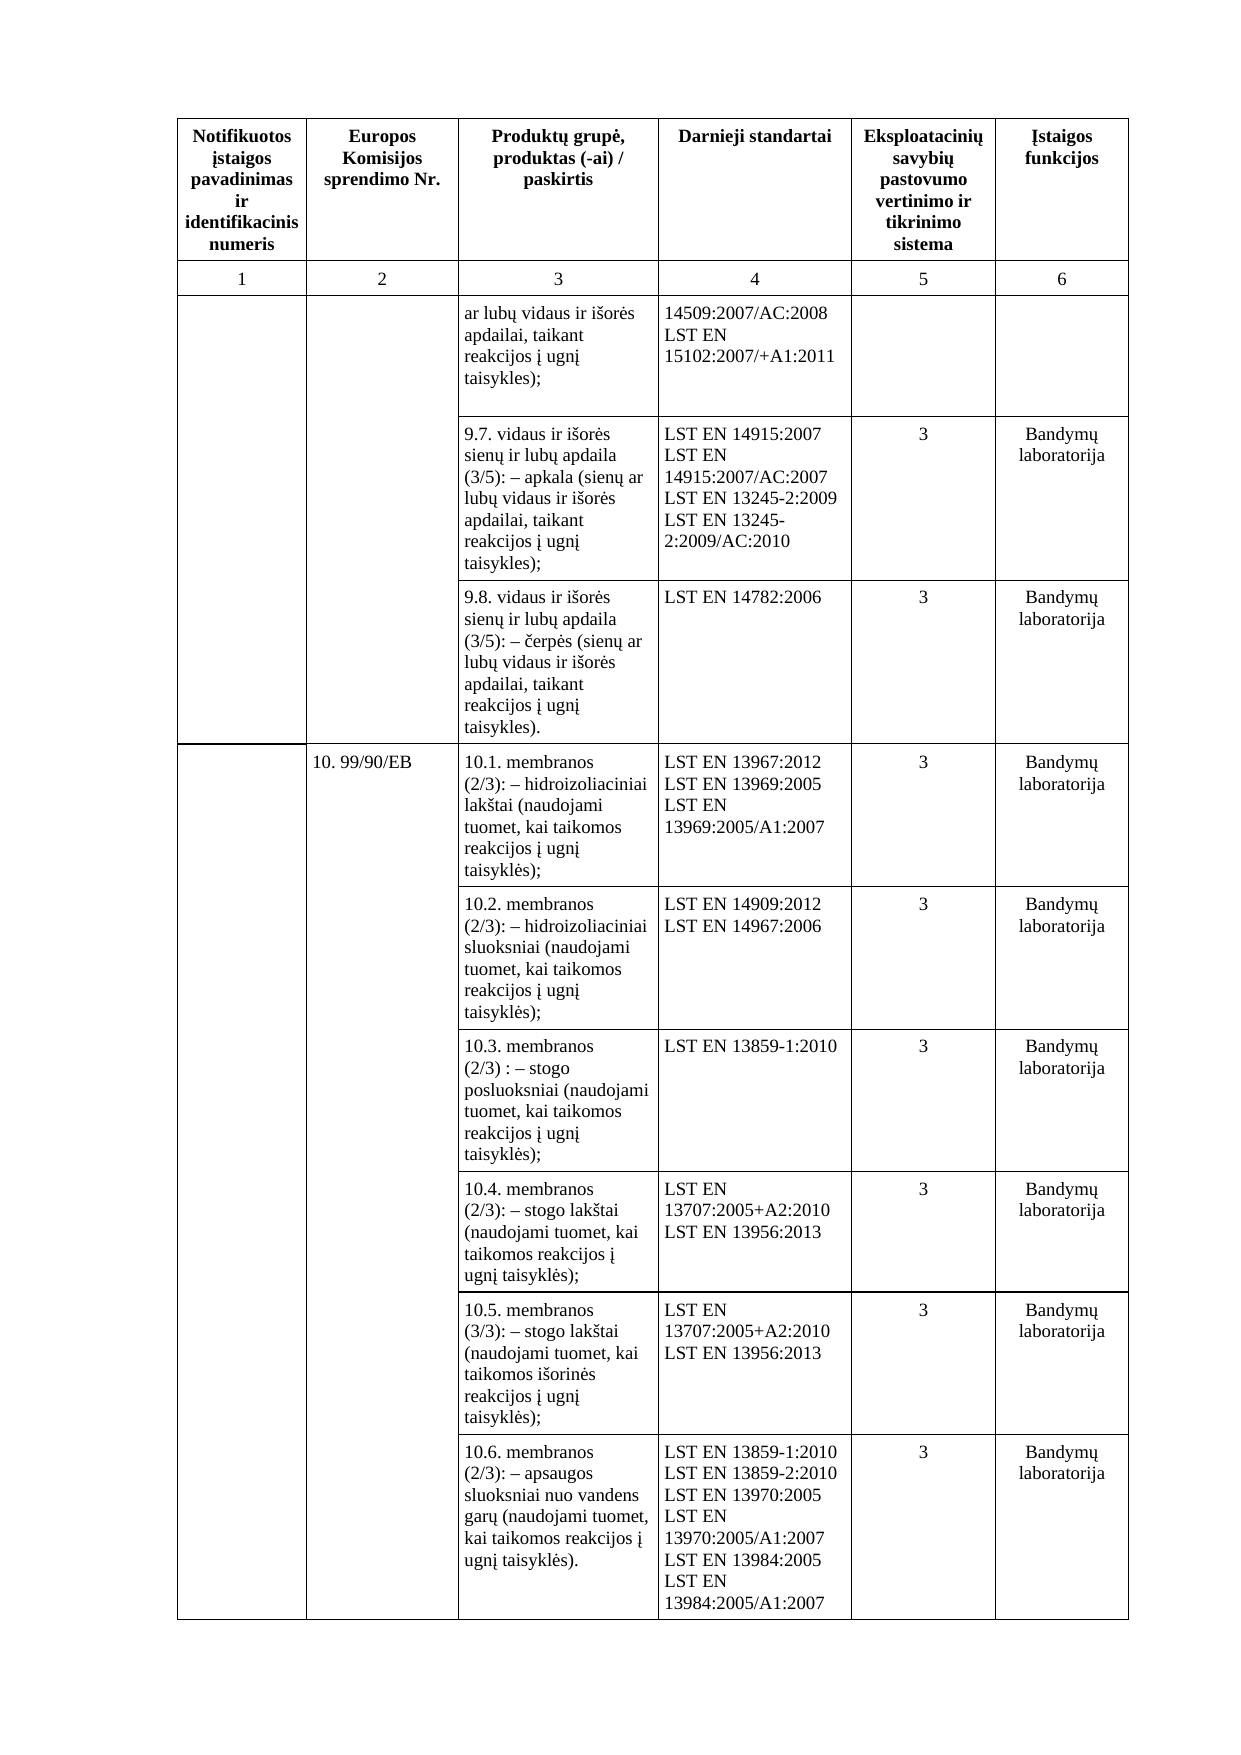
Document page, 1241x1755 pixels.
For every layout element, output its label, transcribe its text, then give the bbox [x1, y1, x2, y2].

table_cell LST EN 13707:2005+A2:2010 LST EN 13956:2013 [659, 1293, 851, 1434]
table_cell [852, 296, 995, 416]
table_header Notifikuotos įstaigos pavadinimas ir identifikacinis numeris [178, 119, 306, 260]
table_cell 10.5. membranos (3/3): – stogo lakštai (naudojami tuomet, kai taikomos išorinės reakcijos į ugnį taisyklės); [459, 1293, 658, 1434]
table_cell LST EN 14909:2012 LST EN 14967:2006 [659, 887, 851, 1028]
table_cell [178, 416, 306, 579]
table_cell [178, 296, 306, 416]
table_cell [178, 745, 306, 886]
table_cell [178, 580, 306, 743]
table_cell Bandymų laboratorija [996, 581, 1128, 743]
table_cell Bandymų laboratorija [996, 1030, 1128, 1171]
table_cell 3 [852, 887, 995, 1028]
table_cell [307, 580, 458, 743]
table_cell 9.8. vidaus ir išorės sienų ir lubų apdaila (3/5): – čerpės (sienų ar lubų vidaus ir išorės apdailai, taikant reakcijos į ugnį taisykles). [459, 581, 658, 743]
table_cell 3 [852, 744, 995, 886]
table_cell [178, 1029, 306, 1171]
table_cell [307, 416, 458, 579]
table_cell LST EN 14915:2007 LST EN 14915:2007/AC:2007 LST EN 13245-2:2009 LST EN 13245-2:2009/AC:2010 [659, 417, 851, 579]
table_header Produktų grupė, produktas (-ai) / paskirtis [459, 119, 658, 260]
table_cell 4 [659, 261, 851, 295]
table_cell Bandymų laboratorija [996, 1293, 1128, 1434]
table_cell LST EN 13707:2005+A2:2010 LST EN 13956:2013 [659, 1172, 851, 1291]
table_cell Bandymų laboratorija [996, 1435, 1128, 1619]
table_cell [178, 1434, 306, 1619]
table_cell 3 [852, 417, 995, 579]
table_cell [307, 1434, 458, 1619]
table_cell 10.2. membranos (2/3): – hidroizoliaciniai sluoksniai (naudojami tuomet, kai taikomos reakcijos į ugnį taisyklės); [459, 887, 658, 1028]
table_cell [307, 1171, 458, 1291]
table_cell [178, 1291, 306, 1434]
table_cell [307, 886, 458, 1028]
table_cell LST EN 13859-1:2010 LST EN 13859-2:2010 LST EN 13970:2005 LST EN 13970:2005/A1:2007 LST EN 13984:2005 LST EN 13984:2005/A1:2007 [659, 1435, 851, 1619]
table_cell Bandymų laboratorija [996, 417, 1128, 579]
table_cell 10.1. membranos (2/3): – hidroizoliaciniai lakštai (naudojami tuomet, kai taikomos reakcijos į ugnį taisyklės); [459, 744, 658, 886]
table_cell [307, 296, 458, 416]
table_cell 1 [178, 261, 306, 295]
table_cell Bandymų laboratorija [996, 1172, 1128, 1291]
table_cell LST EN 13967:2012 LST EN 13969:2005 LST EN 13969:2005/A1:2007 [659, 744, 851, 886]
table_cell 10.4. membranos (2/3): – stogo lakštai (naudojami tuomet, kai taikomos reakcijos į ugnį taisyklės); [459, 1172, 658, 1291]
table_cell Bandymų laboratorija [996, 887, 1128, 1028]
table_cell 3 [852, 1172, 995, 1291]
table_cell 6 [996, 261, 1128, 295]
table_cell LST EN 13859-1:2010 [659, 1030, 851, 1171]
table_cell 14509:2007/AC:2008 LST EN 15102:2007/+A1:2011 [659, 296, 851, 416]
table_cell [178, 886, 306, 1028]
table_cell [996, 296, 1128, 416]
table_header Europos Komisijos sprendimo Nr. [307, 119, 458, 260]
table_cell Bandymų laboratorija [996, 744, 1128, 886]
table_cell ar lubų vidaus ir išorės apdailai, taikant reakcijos į ugnį taisykles); [459, 296, 658, 416]
table_cell 3 [459, 261, 658, 295]
table_cell 5 [852, 261, 995, 295]
table_header Darnieji standartai [659, 119, 851, 260]
table_cell 3 [852, 1293, 995, 1434]
table_cell 10.3. membranos (2/3) : – stogo posluoksniai (naudojami tuomet, kai taikomos reakcijos į ugnį taisyklės); [459, 1030, 658, 1171]
table_cell 9.7. vidaus ir išorės sienų ir lubų apdaila (3/5): – apkala (sienų ar lubų vidaus ir išorės apdailai, taikant reakcijos į ugnį taisykles); [459, 417, 658, 579]
table_header Įstaigos funkcijos [996, 119, 1128, 260]
table_header Eksploatacinių savybių pastovumo vertinimo ir tikrinimo sistema [852, 119, 995, 260]
table_cell [307, 1029, 458, 1171]
table_cell LST EN 14782:2006 [659, 581, 851, 743]
table_cell [178, 1171, 306, 1291]
table_cell 3 [852, 1435, 995, 1619]
table_cell 3 [852, 1030, 995, 1171]
table_cell [307, 1291, 458, 1434]
table_cell 10. 99/90/EB [307, 744, 458, 886]
table_cell 3 [852, 581, 995, 743]
table_cell 10.6. membranos (2/3): – apsaugos sluoksniai nuo vandens garų (naudojami tuomet, kai taikomos reakcijos į ugnį taisyklės). [459, 1435, 658, 1619]
table_cell 2 [307, 261, 458, 295]
